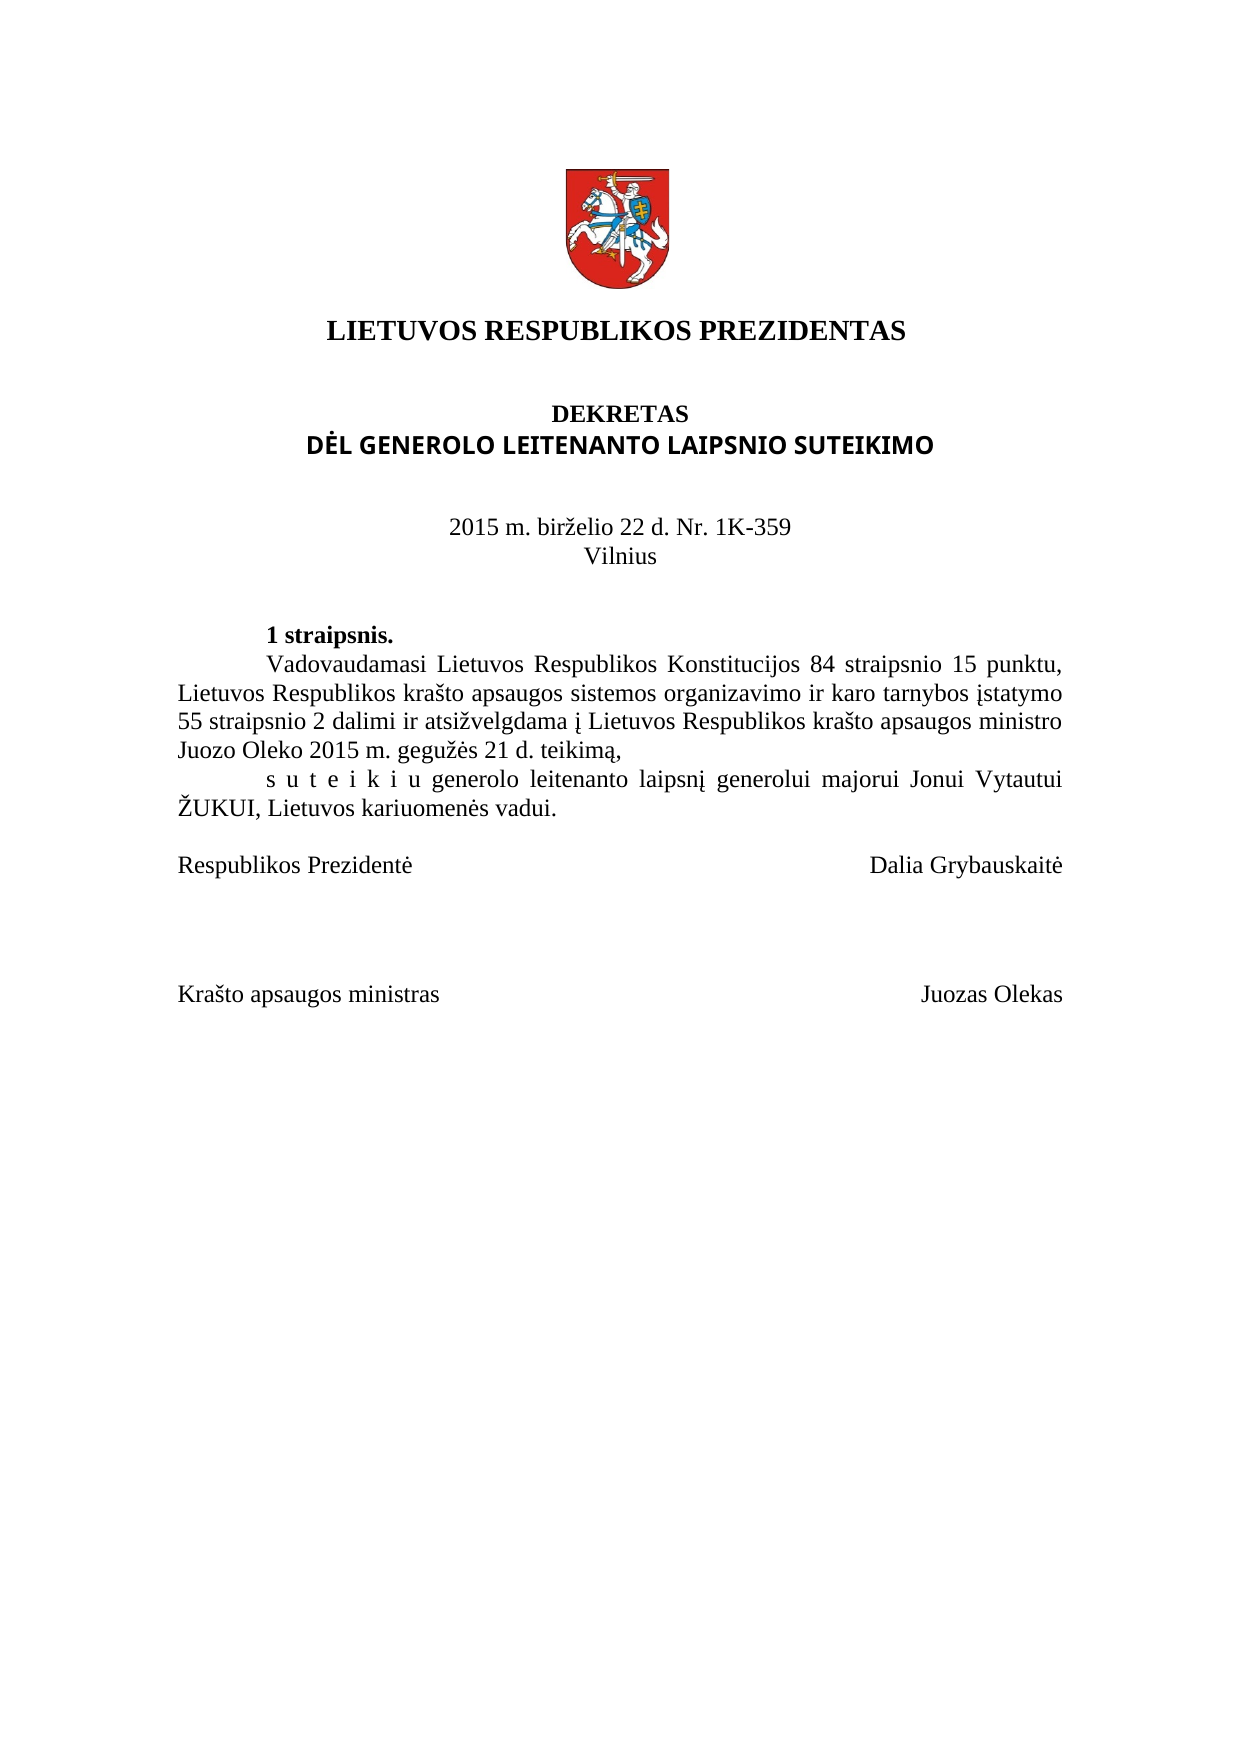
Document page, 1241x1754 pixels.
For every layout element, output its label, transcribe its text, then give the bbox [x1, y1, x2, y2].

text DEKRETAS [177, 399, 1063, 428]
text Dėl GENEROLO LEITENANTO LAIPSNIO SUTEIKIMO [177, 428, 1063, 462]
text Krašto apsaugos ministras Juozas Olekas [177, 979, 1063, 1008]
text Vilnius [177, 541, 1063, 570]
text 1 straipsnis. [177, 620, 1063, 649]
text Respublikos Prezidentė Dalia Grybauskaitė [177, 850, 1063, 879]
text Vadovaudamasi Lietuvos Respublikos Konstitucijos 84 straipsnio 15 punktu, Lietuvos Respublikos krašto apsaugos sistemos organizavimo ir karo tarnybos įstatymo 55 straipsnio 2 dalimi ir atsižvelgdama į Lietuvos Respublikos krašto apsaugos ministro Juozo Oleko 2015 m. gegužės 21 d. teikimą, [177, 649, 1063, 764]
text LIETUVOS RESPUBLIKOS PREZIDENTAS [177, 313, 1063, 347]
text 2015 m. birželio 22 d. Nr. 1K-359 [177, 512, 1063, 541]
text s u t e i k i u generolo leitenanto laipsnį generolui majorui Jonui Vytautui ŽUKUI, Lietuvos kariuomenės vadui. [177, 764, 1063, 821]
